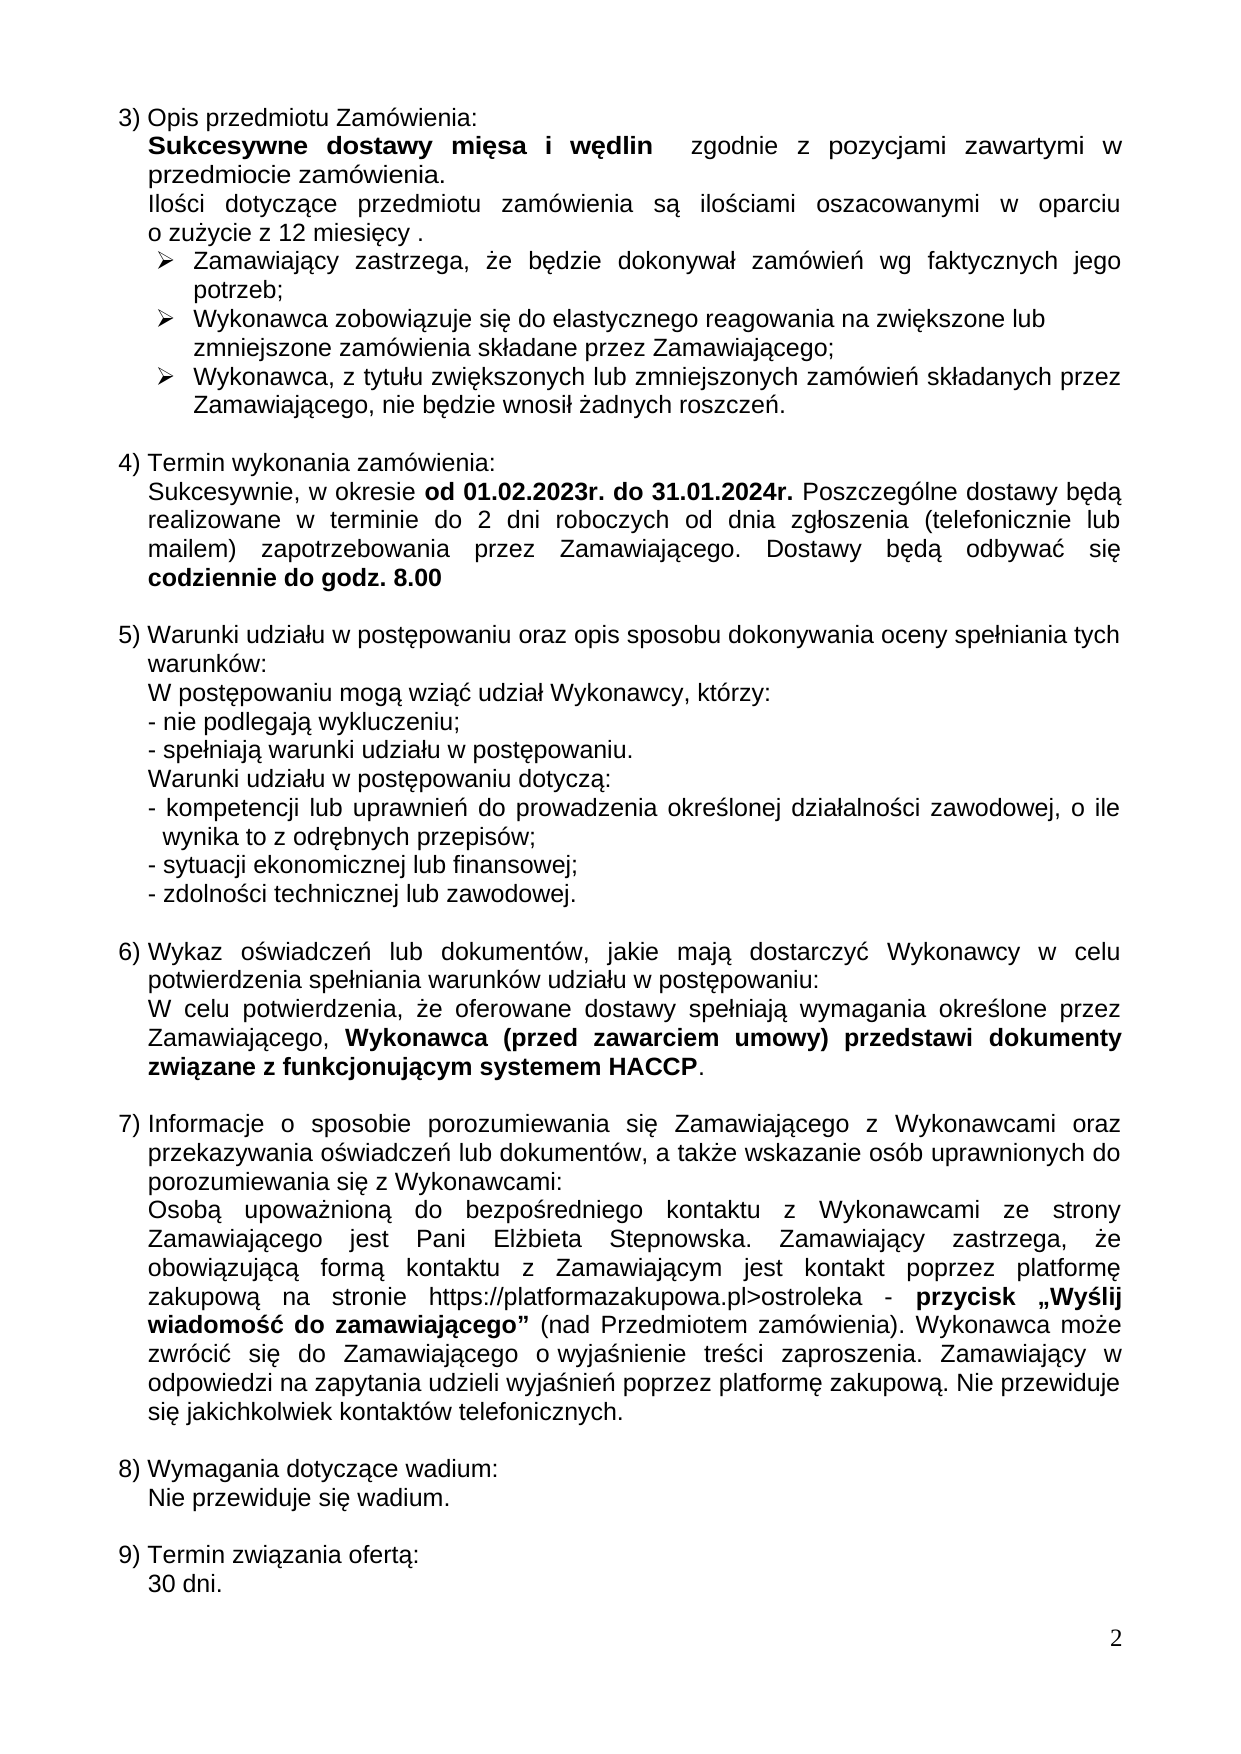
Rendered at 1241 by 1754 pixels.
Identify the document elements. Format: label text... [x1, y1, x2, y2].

subtitle Wykonawca, z tytułu zwiększonych lub zmniejszonych zamówień składanych przez Zamawiającego, nie będzie wnosił żadnych roszczeń. [156, 361, 1122, 419]
subtitle - zdolności technicznej lub zawodowej. [148, 879, 1122, 908]
subtitle Warunki udziału w postępowaniu dotyczą: [148, 764, 1122, 793]
subtitle 6) Wykaz oświadczeń lub dokumentów, jakie mają dostarczyć Wykonawcy w celu potwierdzenia spełniania warunków udziału w postępowaniu: [118, 937, 1122, 994]
subtitle Sukcesywne dostawy mięsa i wędlin zgodnie z pozycjami zawartymi w przedmiocie zamówienia. [148, 131, 1122, 189]
subtitle Zamawiający zastrzega, że będzie dokonywał zamówień wg faktycznych jego potrzeb; [156, 246, 1122, 304]
subtitle 9) Termin związania ofertą: [118, 1540, 1122, 1569]
subtitle 8) Wymagania dotyczące wadium: [118, 1454, 1122, 1483]
subtitle 4) Termin wykonania zamówienia: [118, 448, 1122, 477]
subtitle Sukcesywnie, w okresie od 01.02.2023r. do 31.01.2024r. Poszczególne dostawy będą realizowane w terminie do 2 dni roboczych od dnia zgłoszenia (telefonicznie lub mailem) zapotrzebowania przez Zamawiającego. Dostawy będą odbywać się codziennie do godz. 8.00 [148, 477, 1122, 592]
subtitle Nie przewiduje się wadium. [118, 1483, 1122, 1512]
subtitle - kompetencji lub uprawnień do prowadzenia określonej działalności zawodowej, o ile wynika to z odrębnych przepisów; [148, 793, 1122, 850]
subtitle 7) Informacje o sposobie porozumiewania się Zamawiającego z Wykonawcami oraz przekazywania oświadczeń lub dokumentów, a także wskazanie osób uprawnionych do porozumiewania się z Wykonawcami: [118, 1109, 1122, 1195]
subtitle - nie podlegają wykluczeniu; [148, 707, 1122, 735]
subtitle 5) Warunki udziału w postępowaniu oraz opis sposobu dokonywania oceny spełniania tych warunków: [118, 620, 1122, 678]
subtitle W celu potwierdzenia, że oferowane dostawy spełniają wymagania określone przez Zamawiającego, Wykonawca (przed zawarciem umowy) przedstawi dokumenty związane z funkcjonującym systemem HACCP. [148, 994, 1122, 1080]
subtitle W postępowaniu mogą wziąć udział Wykonawcy, którzy: [148, 678, 1122, 707]
subtitle 30 dni. [118, 1569, 1122, 1598]
subtitle - sytuacji ekonomicznej lub finansowej; [148, 850, 1122, 879]
subtitle Ilości dotyczące przedmiotu zamówienia są ilościami oszacowanymi w oparciu o zużycie z 12 miesięcy . [148, 189, 1122, 246]
subtitle - spełniają warunki udziału w postępowaniu. [148, 735, 1122, 764]
subtitle Wykonawca zobowiązuje się do elastycznego reagowania na zwiększone lub zmniejszone zamówienia składane przez Zamawiającego; [156, 304, 1122, 361]
subtitle 3) Opis przedmiotu Zamówienia: [118, 102, 1122, 131]
subtitle Osobą upoważnioną do bezpośredniego kontaktu z Wykonawcami ze strony Zamawiającego jest Pani Elżbieta Stepnowska. Zamawiający zastrzega, że obowiązującą formą kontaktu z Zamawiającym jest kontakt poprzez platformę zakupową na stronie https://platformazakupowa.pl>ostroleka - przycisk „Wyślij wiadomość do zamawiającego” (nad Przedmiotem zamówienia). Wykonawca może zwrócić się do Zamawiającego o wyjaś­nie­nie treści zaproszenia. Zamawiający w odpowiedzi na zapytania udzieli wyjaśnień poprzez platformę zakupową. Nie przewiduje się jakichkolwiek kontaktów telefonicznych. [148, 1195, 1122, 1425]
